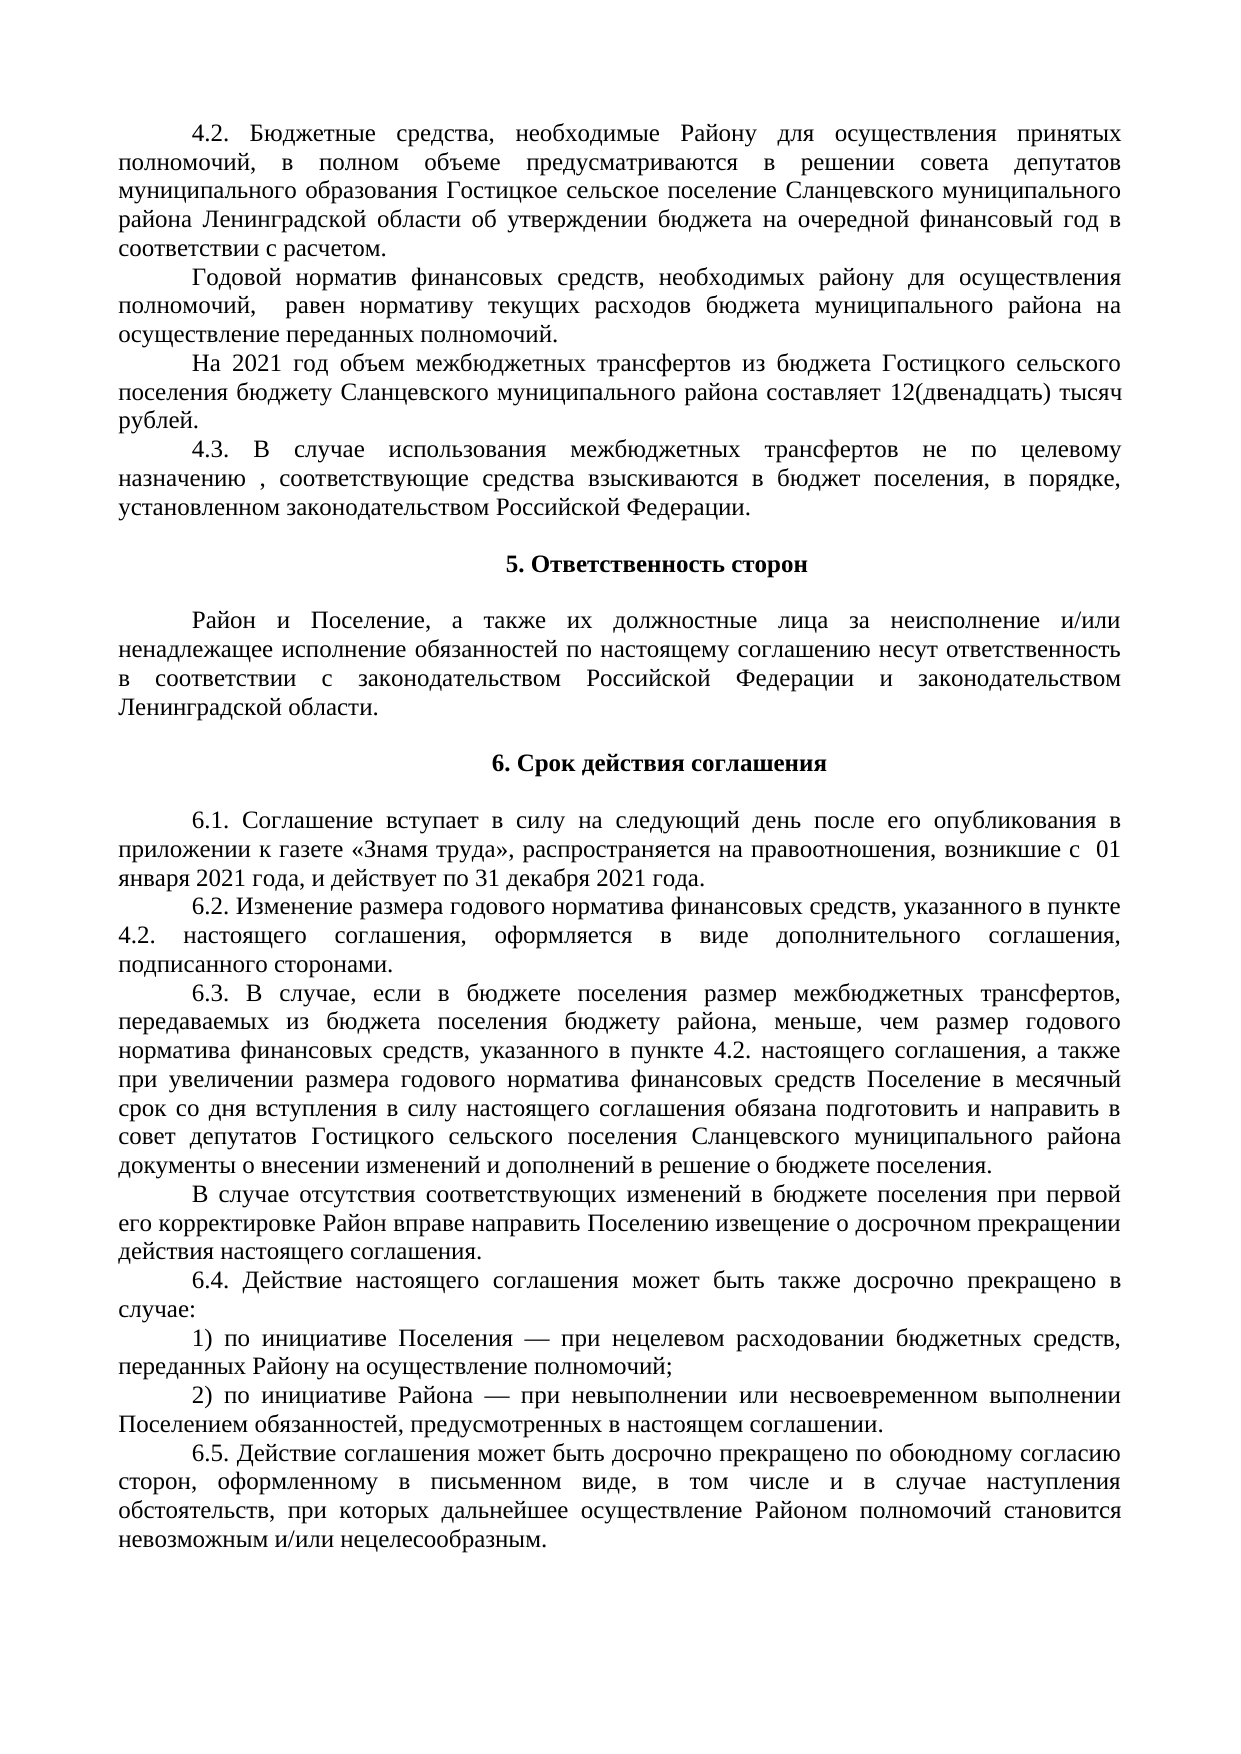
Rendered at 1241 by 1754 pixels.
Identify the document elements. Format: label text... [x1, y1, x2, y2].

text 6.2. Изменение размера годового норматива финансовых средств, указанного в пункте 4.2. настоящего соглашения, оформляется в виде дополнительного соглашения, подписанного сторонами. [118, 891, 1122, 978]
text 6. Срок действия соглашения [118, 748, 1122, 777]
text На 2021 год объем межбюджетных трансфертов из бюджета Гостицкого сельского поселения бюджету Сланцевского муниципального района составляет 12(двенадцать) тысяч рублей. [118, 348, 1122, 434]
text В случае отсутствия соответствующих изменений в бюджете поселения при первой его корректировке Район вправе направить Поселению извещение о досрочном прекращении действия настоящего соглашения. [118, 1179, 1122, 1265]
text 5. Ответственность сторон [118, 549, 1122, 577]
text Годовой норматив финансовых средств, необходимых району для осуществления полномочий, равен нормативу текущих расходов бюджета муниципального района на осуществление переданных полномочий. [118, 262, 1122, 348]
text 4.3. В случае использования межбюджетных трансфертов не по целевому назначению , соответствующие средства взыскиваются в бюджет поселения, в порядке, установленном законодательством Российской Федерации. [118, 434, 1122, 521]
text Район и Поселение, а также их должностные лица за неисполнение и/или ненадлежащее исполнение обязанностей по настоящему соглашению несут ответственность в соответствии с законодательством Российской Федерации и законодательством Ленинградской области. [118, 605, 1122, 720]
text 6.4. Действие настоящего соглашения может быть также досрочно прекращено в случае: [118, 1265, 1122, 1323]
text 4.2. Бюджетные средства, необходимые Району для осуществления принятых полномочий, в полном объеме предусматриваются в решении совета депутатов муниципального образования Гостицкое сельское поселение Сланцевского муниципального района Ленинградской области об утверждении бюджета на очередной финансовый год в соответствии с расчетом. [118, 118, 1122, 262]
text 6.5. Действие соглашения может быть досрочно прекращено по обоюдному согласию сторон, оформленному в письменном виде, в том числе и в случае наступления обстоятельств, при которых дальнейшее осуществление Районом полномочий становится невозможным и/или нецелесообразным. [118, 1438, 1122, 1553]
text 1) по инициативе Поселения — при нецелевом расходовании бюджетных средств, переданных Району на осуществление полномочий; [118, 1323, 1122, 1380]
text 6.1. Соглашение вступает в силу на следующий день после его опубликования в приложении к газете «Знамя труда», распространяется на правоотношения, возникшие с 01 января 2021 года, и действует по 31 декабря 2021 года. [118, 805, 1122, 891]
text 2) по инициативе Района — при невыполнении или несвоевременном выполнении Поселением обязанностей, предусмотренных в настоящем соглашении. [118, 1380, 1122, 1438]
text 6.3. В случае, если в бюджете поселения размер межбюджетных трансфертов, передаваемых из бюджета поселения бюджету района, меньше, чем размер годового норматива финансовых средств, указанного в пункте 4.2. настоящего соглашения, а также при увеличении размера годового норматива финансовых средств Поселение в месячный срок со дня вступления в силу настоящего соглашения обязана подготовить и направить в совет депутатов Гостицкого сельского поселения Сланцевского муниципального района документы о внесении изменений и дополнений в решение о бюджете поселения. [118, 978, 1122, 1179]
